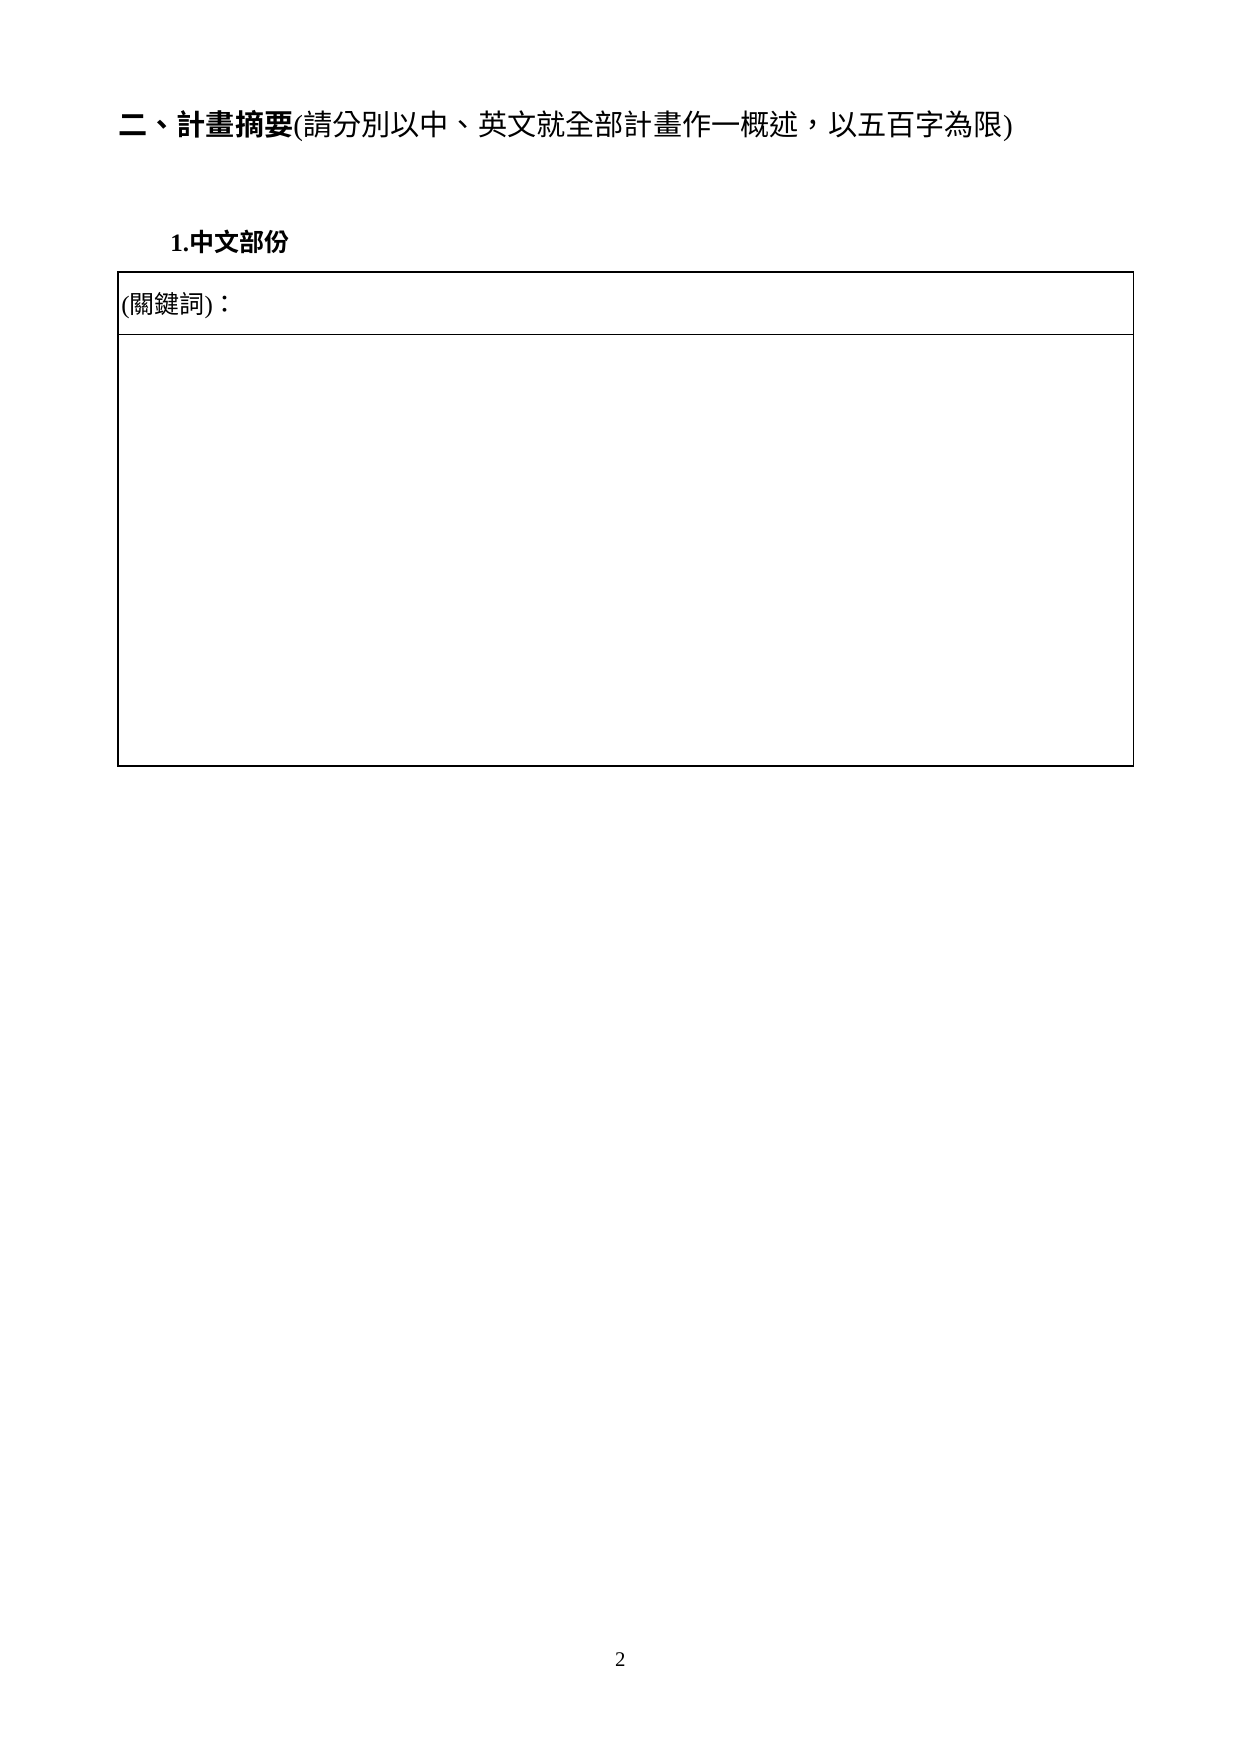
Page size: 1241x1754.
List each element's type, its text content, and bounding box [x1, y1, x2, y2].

table_cell [119, 335, 1133, 765]
table_header (關鍵詞)： [119, 273, 1133, 334]
text 二、計畫摘要(請分別以中、英文就全部計畫作一概述，以五百字為限) [118, 101, 1122, 143]
text 1.中文部份 [170, 222, 1122, 258]
